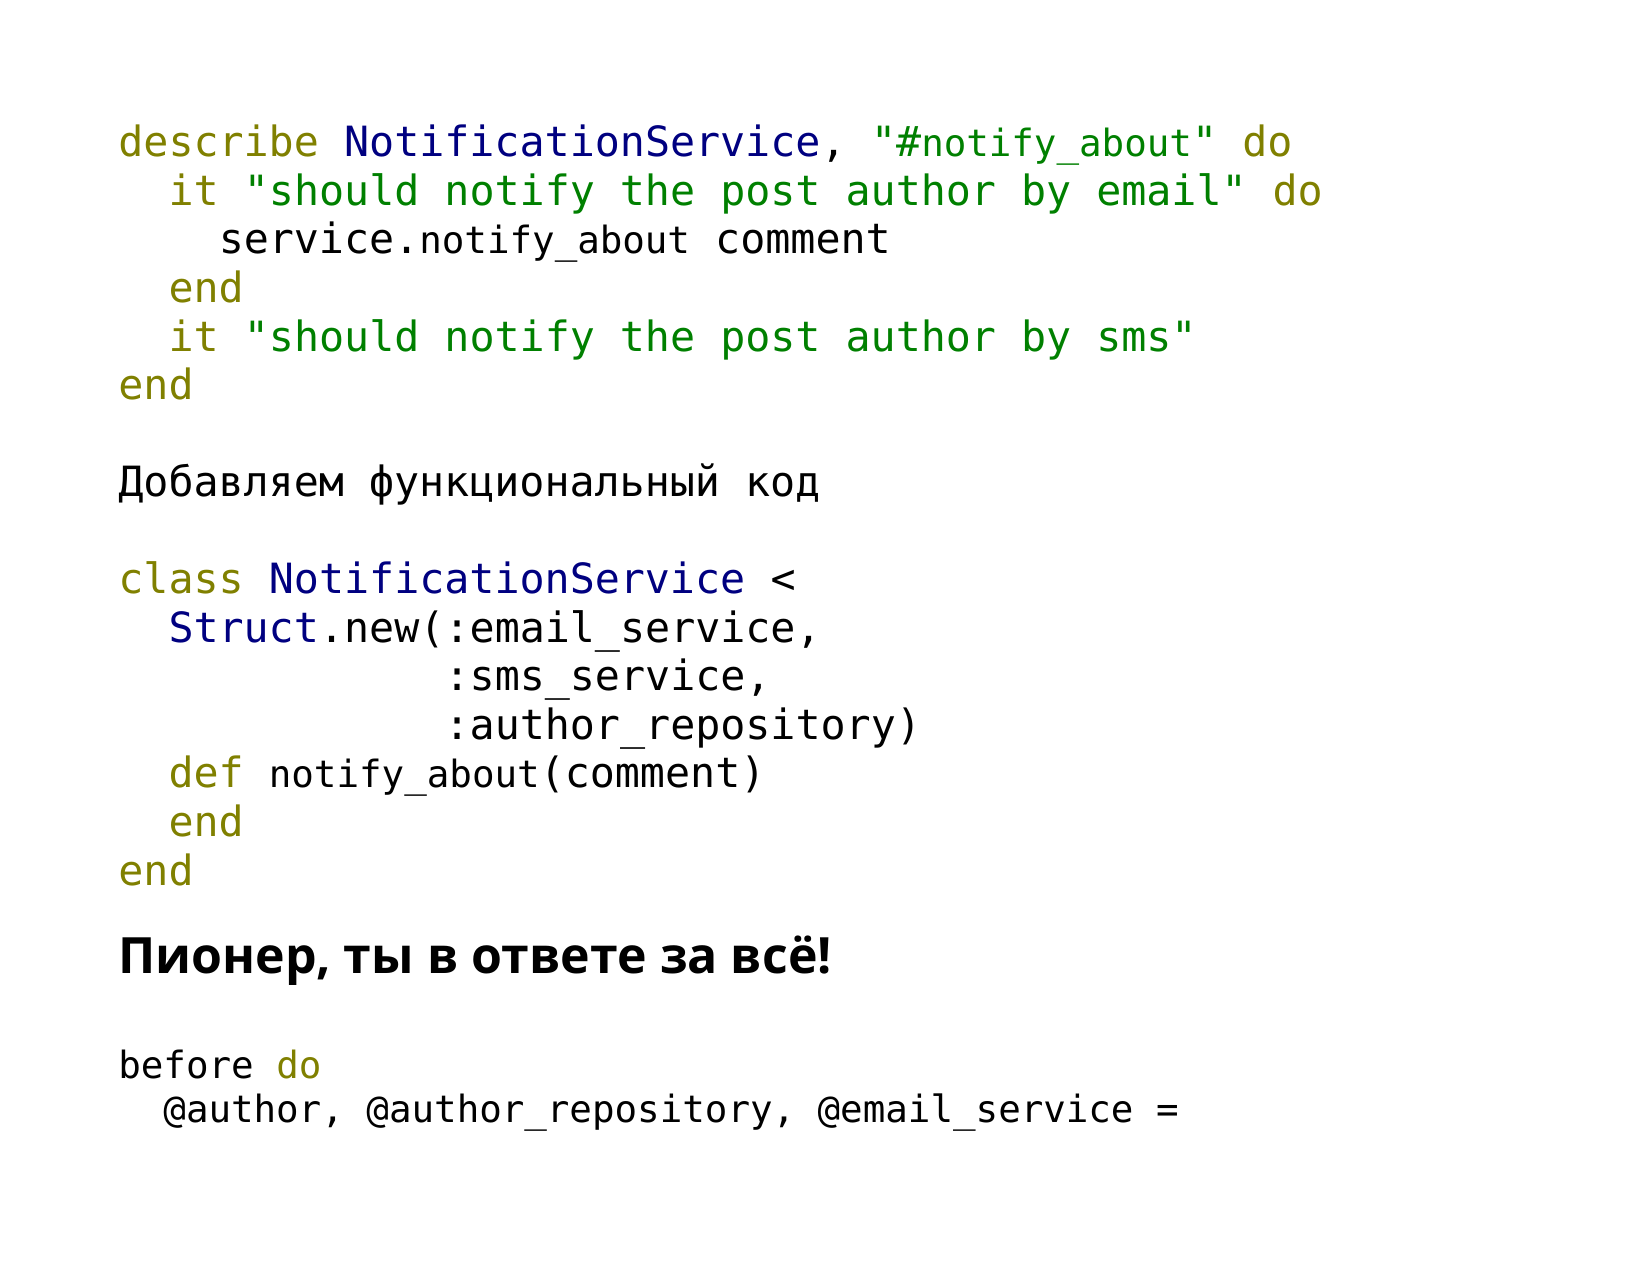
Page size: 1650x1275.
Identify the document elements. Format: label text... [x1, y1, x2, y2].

text end [118, 264, 1532, 312]
subtitle Пионер, ты в ответе за всё! [118, 920, 1532, 988]
text Struct.new(:email_service, [118, 603, 1532, 652]
text it "should notify the post author by sms" [118, 312, 1532, 361]
text it "should notify the post author by email" do [118, 167, 1532, 215]
text @author, @author_repository, @email_service = [118, 1088, 1532, 1131]
text end [118, 798, 1532, 846]
text describe NotificationService, "#notify_about" do [118, 118, 1532, 167]
text Добавляем функциональный код [118, 458, 1532, 506]
text class NotificationService < [118, 555, 1532, 603]
text before do [118, 1044, 1532, 1088]
text end [118, 846, 1532, 895]
text service.notify_about comment [118, 215, 1532, 264]
text end [118, 361, 1532, 409]
text def notify_about(comment) [118, 749, 1532, 798]
text :sms_service, [118, 652, 1532, 701]
text :author_repository) [118, 701, 1532, 749]
